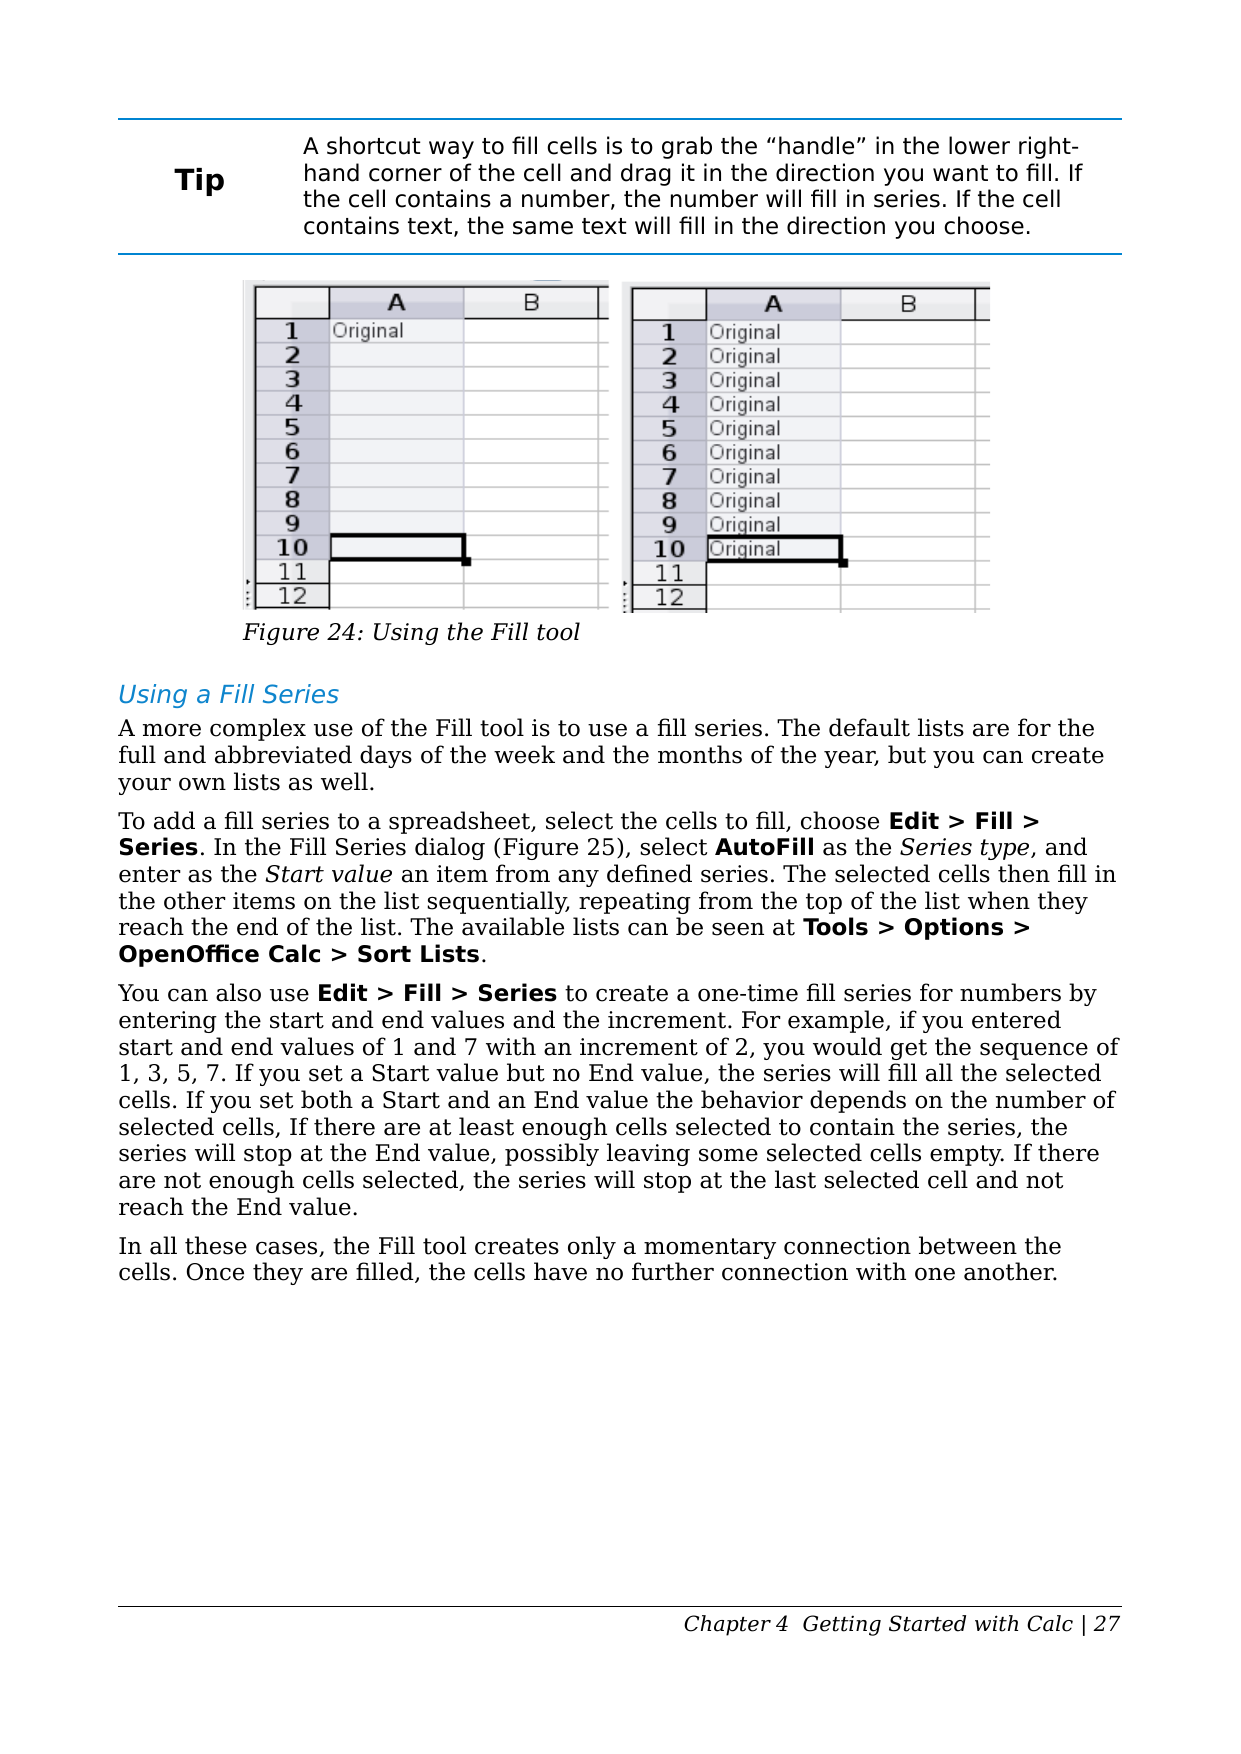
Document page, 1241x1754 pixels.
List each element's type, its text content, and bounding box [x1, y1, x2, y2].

table_header A shortcut way to fill cells is to grab the “handle” in the lower right-hand corner of the cell and drag it in the direction you want to fill. If the cell contains a number, the number will fill in series. If the cell contains text, the same text will fill in the direction you choose. [281, 120, 1122, 253]
table_header Tip [118, 120, 281, 253]
text A more complex use of the Fill tool is to use a fill series. The default lists are for the full and abbreviated days of the week and the months of the year, but you can create your own lists as well. [118, 715, 1122, 795]
picture [242, 280, 991, 613]
text Figure 24: Using the Fill tool [243, 619, 990, 646]
subtitle Using a Fill Series [118, 680, 1122, 709]
text To add a fill series to a spreadsheet, select the cells to fill, choose Edit > Fill > Series. In the Fill Series dialog (Figure 25), select AutoFill as the Series type, and enter as the Start value an item from any defined series. The selected cells then fill in the other items on the list sequentially, repeating from the top of the list when they reach the end of the list. The available lists can be seen at Tools > Options > OpenOffice Calc > Sort Lists. [118, 808, 1122, 968]
text You can also use Edit > Fill > Series to create a one-time fill series for numbers by entering the start and end values and the increment. For example, if you entered start and end values of 1 and 7 with an increment of 2, you would get the sequence of 1, 3, 5, 7. If you set a Start value but no End value, the series will fill all the selected cells. If you set both a Start and an End value the behavior depends on the number of selected cells, If there are at least enough cells selected to contain the series, the series will stop at the End value, possibly leaving some selected cells empty. If there are not enough cells selected, the series will stop at the last selected cell and not reach the End value. [118, 980, 1122, 1220]
text In all these cases, the Fill tool creates only a momentary connection between the cells. Once they are filled, the cells have no further connection with one another. [118, 1233, 1122, 1286]
